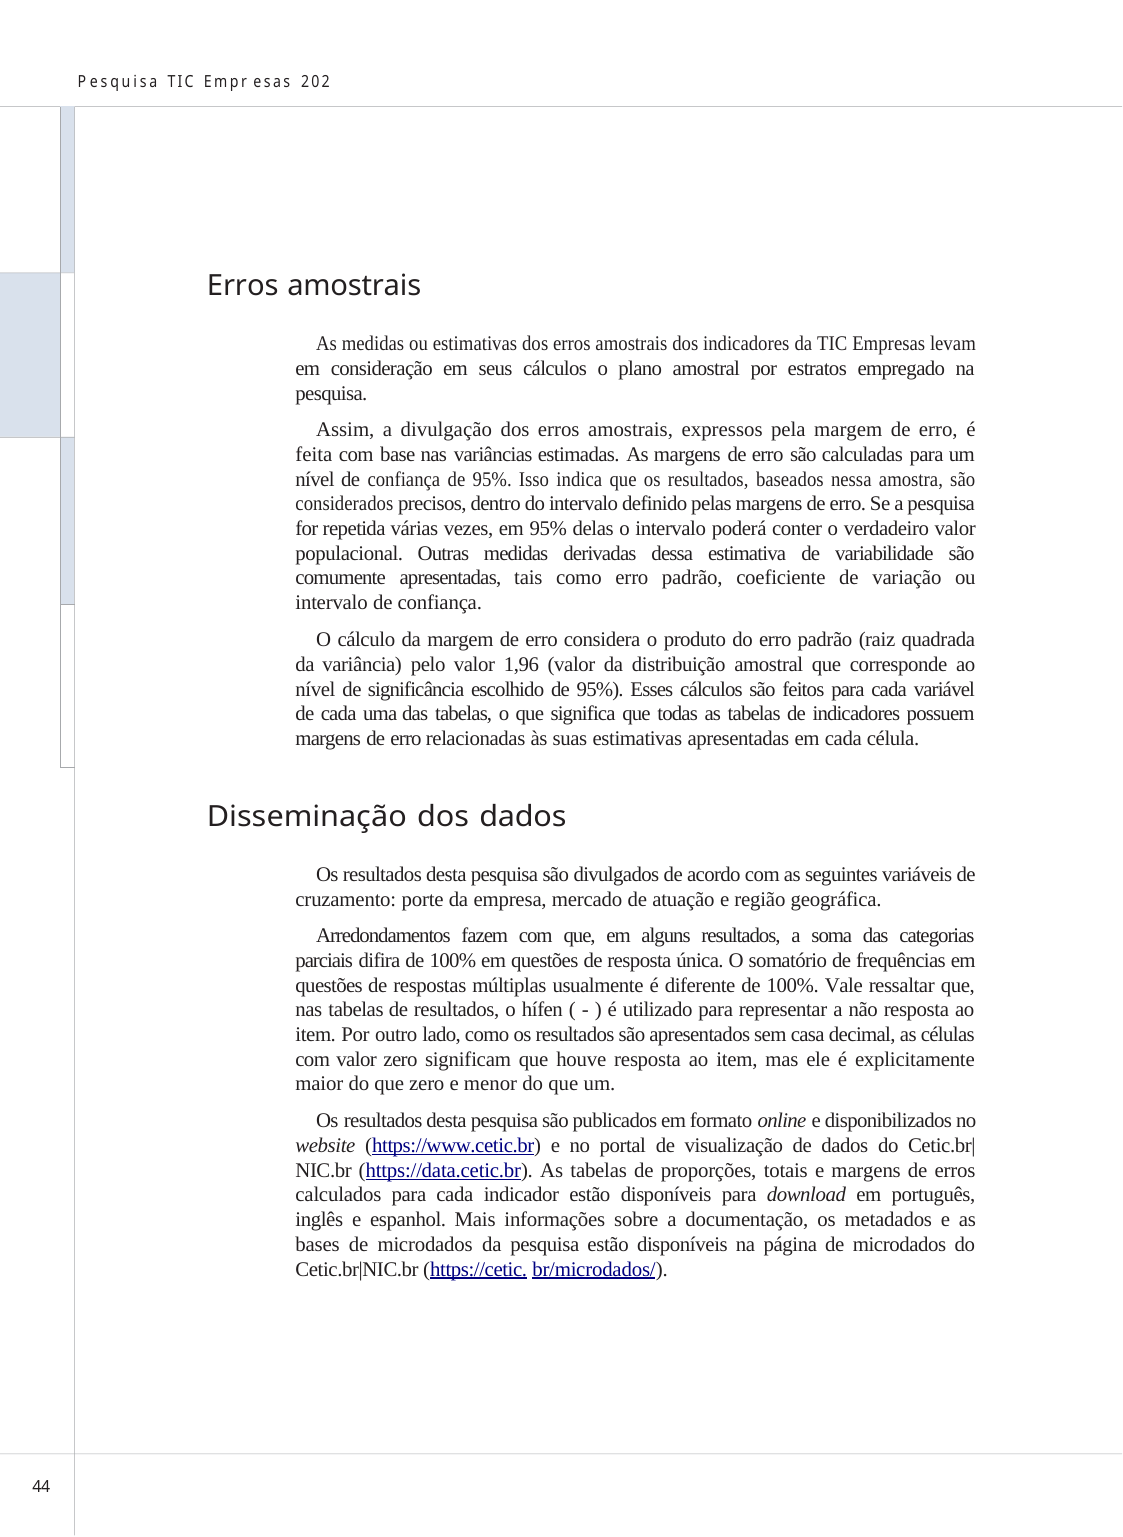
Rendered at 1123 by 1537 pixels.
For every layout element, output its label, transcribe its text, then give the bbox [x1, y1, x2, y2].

subtitle Erros amostrais [207, 264, 990, 304]
subtitle Disseminação dos dados [207, 795, 990, 834]
text Os resultados desta pesquisa são divulgados de acordo com as seguintes variáveis de cruzamento: porte da empresa, mercado de atuação e região geográfica. [295, 862, 976, 911]
text Os resultados desta pesquisa são publicados em formato online e disponibilizados no website (https://www.cetic.br) e no portal de visualização de dados do Cetic.br|NIC.br (https://data.cetic.br). As tabelas de proporções, totais e margens de erros calculados para cada indicador estão disponíveis para download em português, inglês e espanhol. Mais informações sobre a documentação, os metadados e as bases de microdados da pesquisa estão disponíveis na página de microdados do Cetic.br|NIC.br (https://cetic. br/microdados/). [295, 1108, 976, 1281]
text As medidas ou estimativas dos erros amostrais dos indicadores da TIC Empresas levam em consideração em seus cálculos o plano amostral por estratos empregado na pesquisa. [295, 331, 976, 404]
text O cálculo da margem de erro considera o produto do erro padrão (raiz quadrada da variância) pelo valor 1,96 (valor da distribuição amostral que corresponde ao nível de significância escolhido de 95%). Esses cálculos são feitos para cada variável de cada uma das tabelas, o que significa que todas as tabelas de indicadores possuem margens de erro relacionadas às suas estimativas apresentadas em cada célula. [295, 627, 976, 750]
text Assim, a divulgação dos erros amostrais, expressos pela margem de erro, é feita com base nas variâncias estimadas. As margens de erro são calculadas para um nível de confiança de 95%. Isso indica que os resultados, baseados nessa amostra, são considerados precisos, dentro do intervalo definido pelas margens de erro. Se a pesquisa for repetida várias vezes, em 95% delas o intervalo poderá conter o verdadeiro valor populacional. Outras medidas derivadas dessa estimativa de variabilidade são comumente apresentadas, tais como erro padrão, coeficiente de variação ou intervalo de confiança. [295, 417, 976, 614]
text Arredondamentos fazem com que, em alguns resultados, a soma das categorias parciais difira de 100% em questões de resposta única. O somatório de frequências em questões de respostas múltiplas usualmente é diferente de 100%. Vale ressaltar que, nas tabelas de resultados, o hífen ( - ) é utilizado para representar a não resposta ao item. Por outro lado, como os resultados são apresentados sem casa decimal, as células com valor zero significam que houve resposta ao item, mas ele é explicitamente maior do que zero e menor do que um. [295, 923, 976, 1095]
